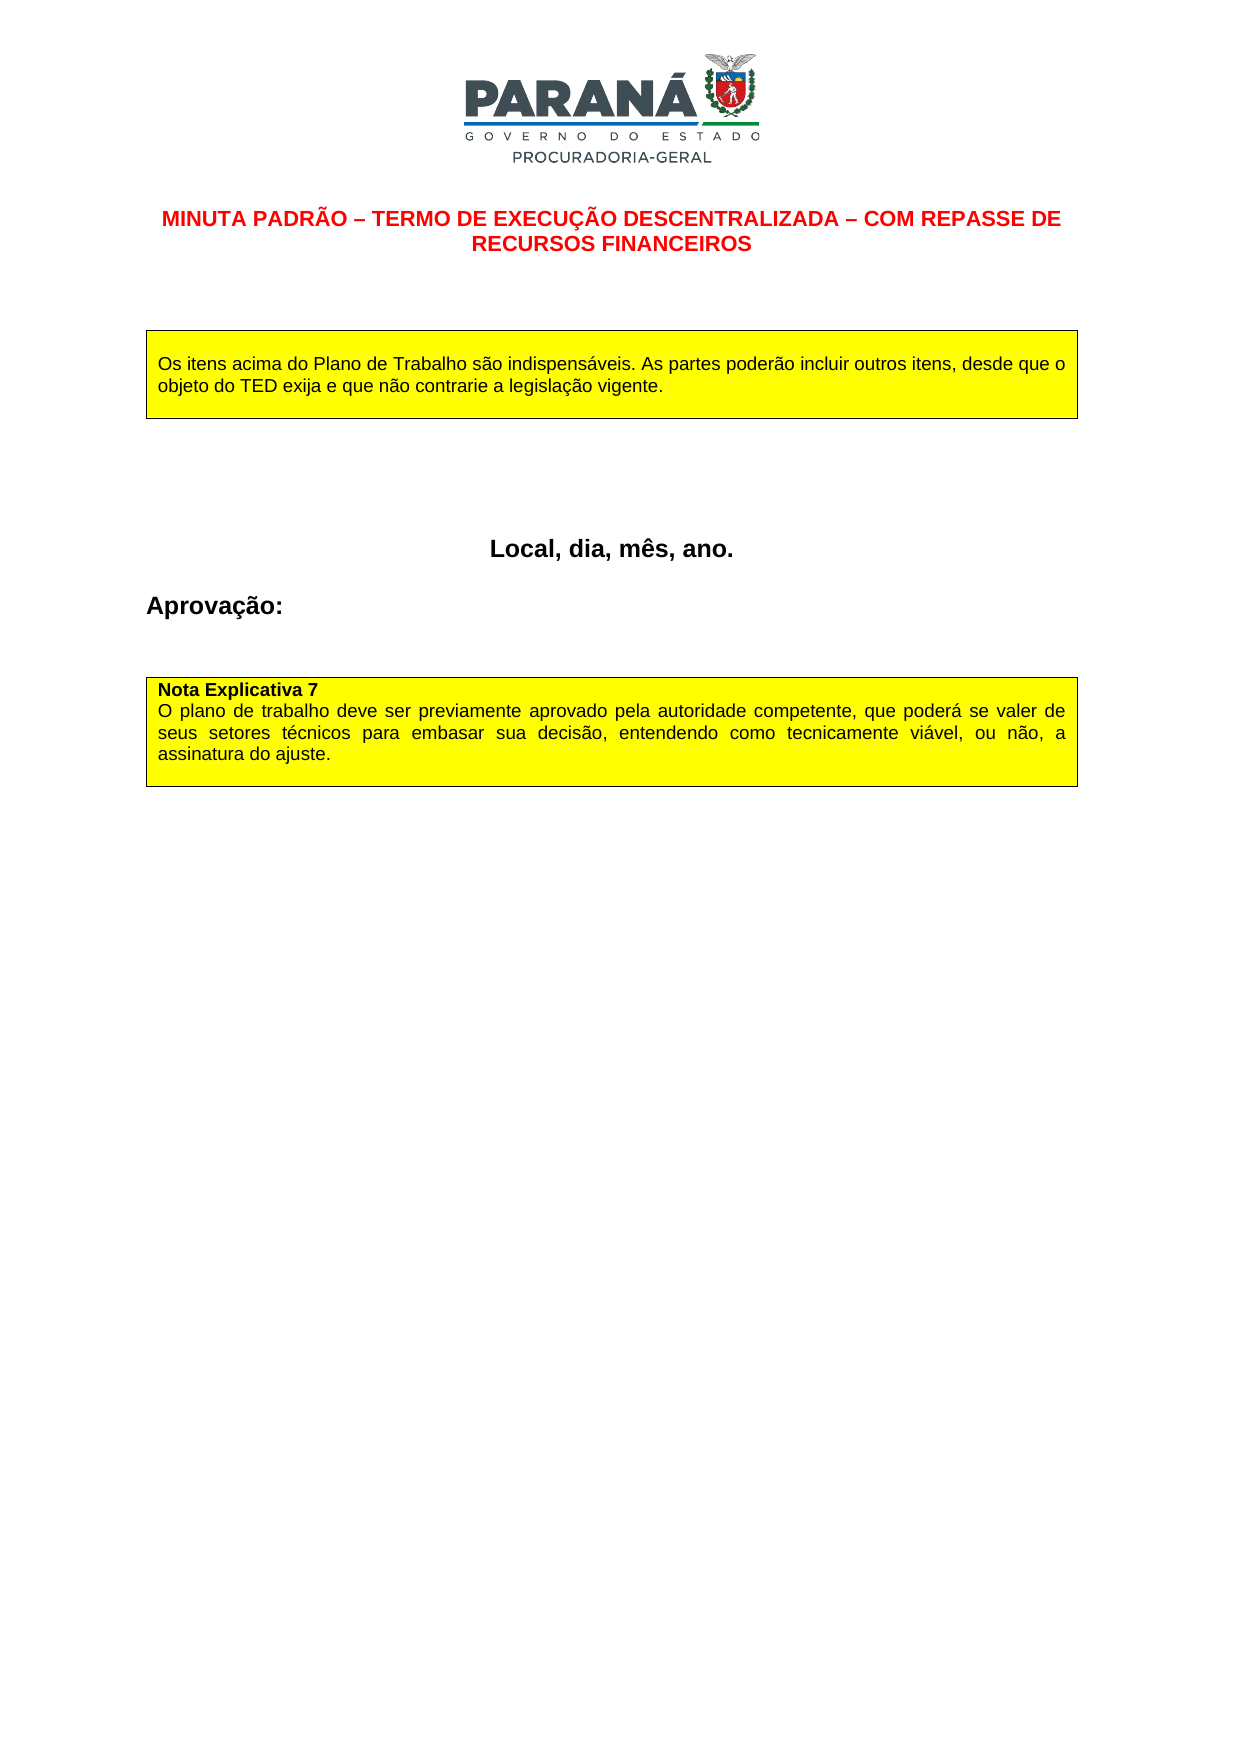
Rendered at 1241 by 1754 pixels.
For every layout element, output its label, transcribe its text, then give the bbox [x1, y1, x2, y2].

picture [464, 54, 760, 167]
text Aprovação: [146, 591, 1078, 620]
text Local, dia, mês, ano. [146, 533, 1078, 562]
table_header Os itens acima do Plano de Trabalho são indispensáveis. As partes poderão incluir outros itens, desde que o objeto do TED exija e que não contrarie a legislação vigente. [147, 331, 1077, 417]
table_header Nota Explicativa 7 O plano de trabalho deve ser previamente aprovado pela autoridade competente, que poderá se valer de seus setores técnicos para embasar sua decisão, entendendo como tecnicamente viável, ou não, a assinatura do ajuste. [147, 678, 1077, 786]
